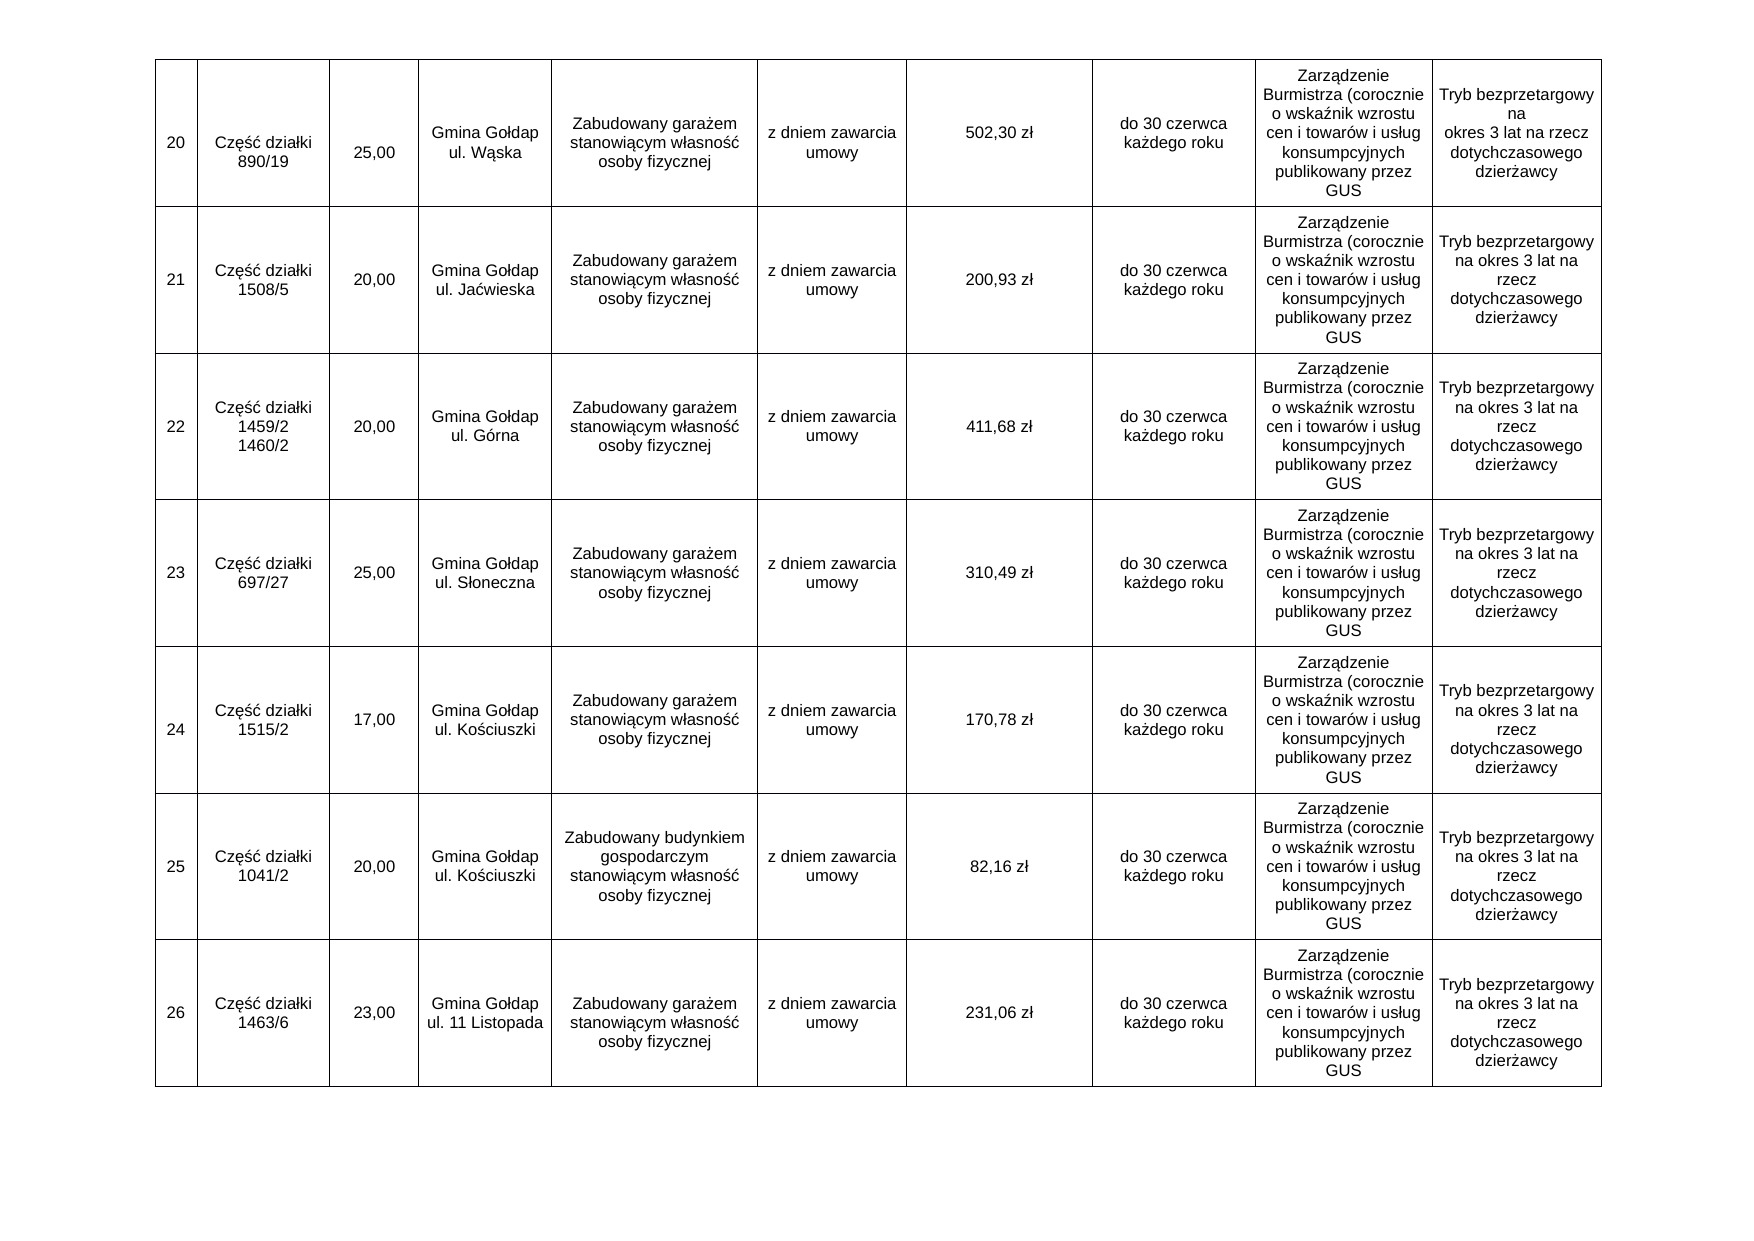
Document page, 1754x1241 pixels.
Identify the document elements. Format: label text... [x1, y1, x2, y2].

table_cell do 30 czerwca każdego roku [1093, 60, 1255, 206]
table_cell Część działki 1515/2 [198, 647, 329, 792]
table_cell Gmina Gołdap ul. Słoneczna [419, 500, 551, 646]
table_cell z dniem zawarcia umowy [758, 60, 906, 206]
table_cell Gmina Gołdap ul. Jaćwieska [419, 207, 551, 352]
table_cell z dniem zawarcia umowy [758, 940, 906, 1086]
table_cell Tryb bezprzetargowy na okres 3 lat na rzecz dotychczasowego dzierżawcy [1433, 60, 1601, 206]
table_cell Część działki 1463/6 [198, 940, 329, 1086]
table_cell Zarządzenie Burmistrza (corocznie o wskaźnik wzrostu cen i towarów i usług konsumpcyjnych publikowany przez GUS [1256, 794, 1432, 939]
table_cell 21 [156, 207, 197, 352]
table_cell Część działki 697/27 [198, 500, 329, 646]
table_cell 200,93 zł [907, 207, 1092, 352]
table_cell Zabudowany garażem stanowiącym własność osoby fizycznej [552, 500, 757, 646]
table_cell 26 [156, 940, 197, 1086]
table_cell 170,78 zł [907, 647, 1092, 792]
table_cell z dniem zawarcia umowy [758, 207, 906, 352]
table_cell do 30 czerwca każdego roku [1093, 794, 1255, 939]
table_cell Tryb bezprzetargowy na okres 3 lat na rzecz dotychczasowego dzierżawcy [1433, 500, 1601, 646]
table_cell z dniem zawarcia umowy [758, 647, 906, 792]
table_cell Część działki 1508/5 [198, 207, 329, 352]
table_cell Zarządzenie Burmistrza (corocznie o wskaźnik wzrostu cen i towarów i usług konsumpcyjnych publikowany przez GUS [1256, 500, 1432, 646]
table_cell do 30 czerwca każdego roku [1093, 647, 1255, 792]
table_cell 23,00 [330, 940, 418, 1086]
table_cell 20 [156, 60, 197, 206]
table_cell Tryb bezprzetargowy na okres 3 lat na rzecz dotychczasowego dzierżawcy [1433, 647, 1601, 792]
table_cell Zabudowany garażem stanowiącym własność osoby fizycznej [552, 940, 757, 1086]
table_cell 20,00 [330, 354, 418, 499]
table_cell 25,00 [330, 60, 418, 206]
table_cell Zabudowany budynkiem gospodarczym stanowiącym własność osoby fizycznej [552, 794, 757, 939]
table_cell 502,30 zł [907, 60, 1092, 206]
table_cell 17,00 [330, 647, 418, 792]
table_cell Gmina Gołdap ul. Górna [419, 354, 551, 499]
table_cell Zabudowany garażem stanowiącym własność osoby fizycznej [552, 647, 757, 792]
table_cell Gmina Gołdap ul. Kościuszki [419, 647, 551, 792]
table_cell Zarządzenie Burmistrza (corocznie o wskaźnik wzrostu cen i towarów i usług konsumpcyjnych publikowany przez GUS [1256, 647, 1432, 792]
table_cell 310,49 zł [907, 500, 1092, 646]
table_cell Tryb bezprzetargowy na okres 3 lat na rzecz dotychczasowego dzierżawcy [1433, 794, 1601, 939]
table_cell Zarządzenie Burmistrza (corocznie o wskaźnik wzrostu cen i towarów i usług konsumpcyjnych publikowany przez GUS [1256, 354, 1432, 499]
table_cell 25,00 [330, 500, 418, 646]
table_cell 20,00 [330, 207, 418, 352]
table_cell Zarządzenie Burmistrza (corocznie o wskaźnik wzrostu cen i towarów i usług konsumpcyjnych publikowany przez GUS [1256, 60, 1432, 206]
table_cell Zarządzenie Burmistrza (corocznie o wskaźnik wzrostu cen i towarów i usług konsumpcyjnych publikowany przez GUS [1256, 207, 1432, 352]
table_cell Gmina Gołdap ul. 11 Listopada [419, 940, 551, 1086]
table_cell 20,00 [330, 794, 418, 939]
table_cell 24 [156, 647, 197, 792]
table_cell 22 [156, 354, 197, 499]
table_cell Zabudowany garażem stanowiącym własność osoby fizycznej [552, 60, 757, 206]
table_cell Tryb bezprzetargowy na okres 3 lat na rzecz dotychczasowego dzierżawcy [1433, 940, 1601, 1086]
table_cell Tryb bezprzetargowy na okres 3 lat na rzecz dotychczasowego dzierżawcy [1433, 207, 1601, 352]
table_cell 82,16 zł [907, 794, 1092, 939]
table_cell do 30 czerwca każdego roku [1093, 354, 1255, 499]
table_cell Część działki 1041/2 [198, 794, 329, 939]
table_cell Zabudowany garażem stanowiącym własność osoby fizycznej [552, 354, 757, 499]
table_cell do 30 czerwca każdego roku [1093, 940, 1255, 1086]
table_cell 231,06 zł [907, 940, 1092, 1086]
table_cell Gmina Gołdap ul. Kościuszki [419, 794, 551, 939]
table_cell Część działki 890/19 [198, 60, 329, 206]
table_cell do 30 czerwca każdego roku [1093, 207, 1255, 352]
table_cell z dniem zawarcia umowy [758, 354, 906, 499]
table_cell z dniem zawarcia umowy [758, 500, 906, 646]
table_cell 23 [156, 500, 197, 646]
table_cell Zarządzenie Burmistrza (corocznie o wskaźnik wzrostu cen i towarów i usług konsumpcyjnych publikowany przez GUS [1256, 940, 1432, 1086]
table_cell Gmina Gołdap ul. Wąska [419, 60, 551, 206]
table_cell z dniem zawarcia umowy [758, 794, 906, 939]
table_cell Tryb bezprzetargowy na okres 3 lat na rzecz dotychczasowego dzierżawcy [1433, 354, 1601, 499]
table_cell 25 [156, 794, 197, 939]
table_cell Zabudowany garażem stanowiącym własność osoby fizycznej [552, 207, 757, 352]
table_cell 411,68 zł [907, 354, 1092, 499]
table_cell Część działki 1459/2 1460/2 [198, 354, 329, 499]
table_cell do 30 czerwca każdego roku [1093, 500, 1255, 646]
